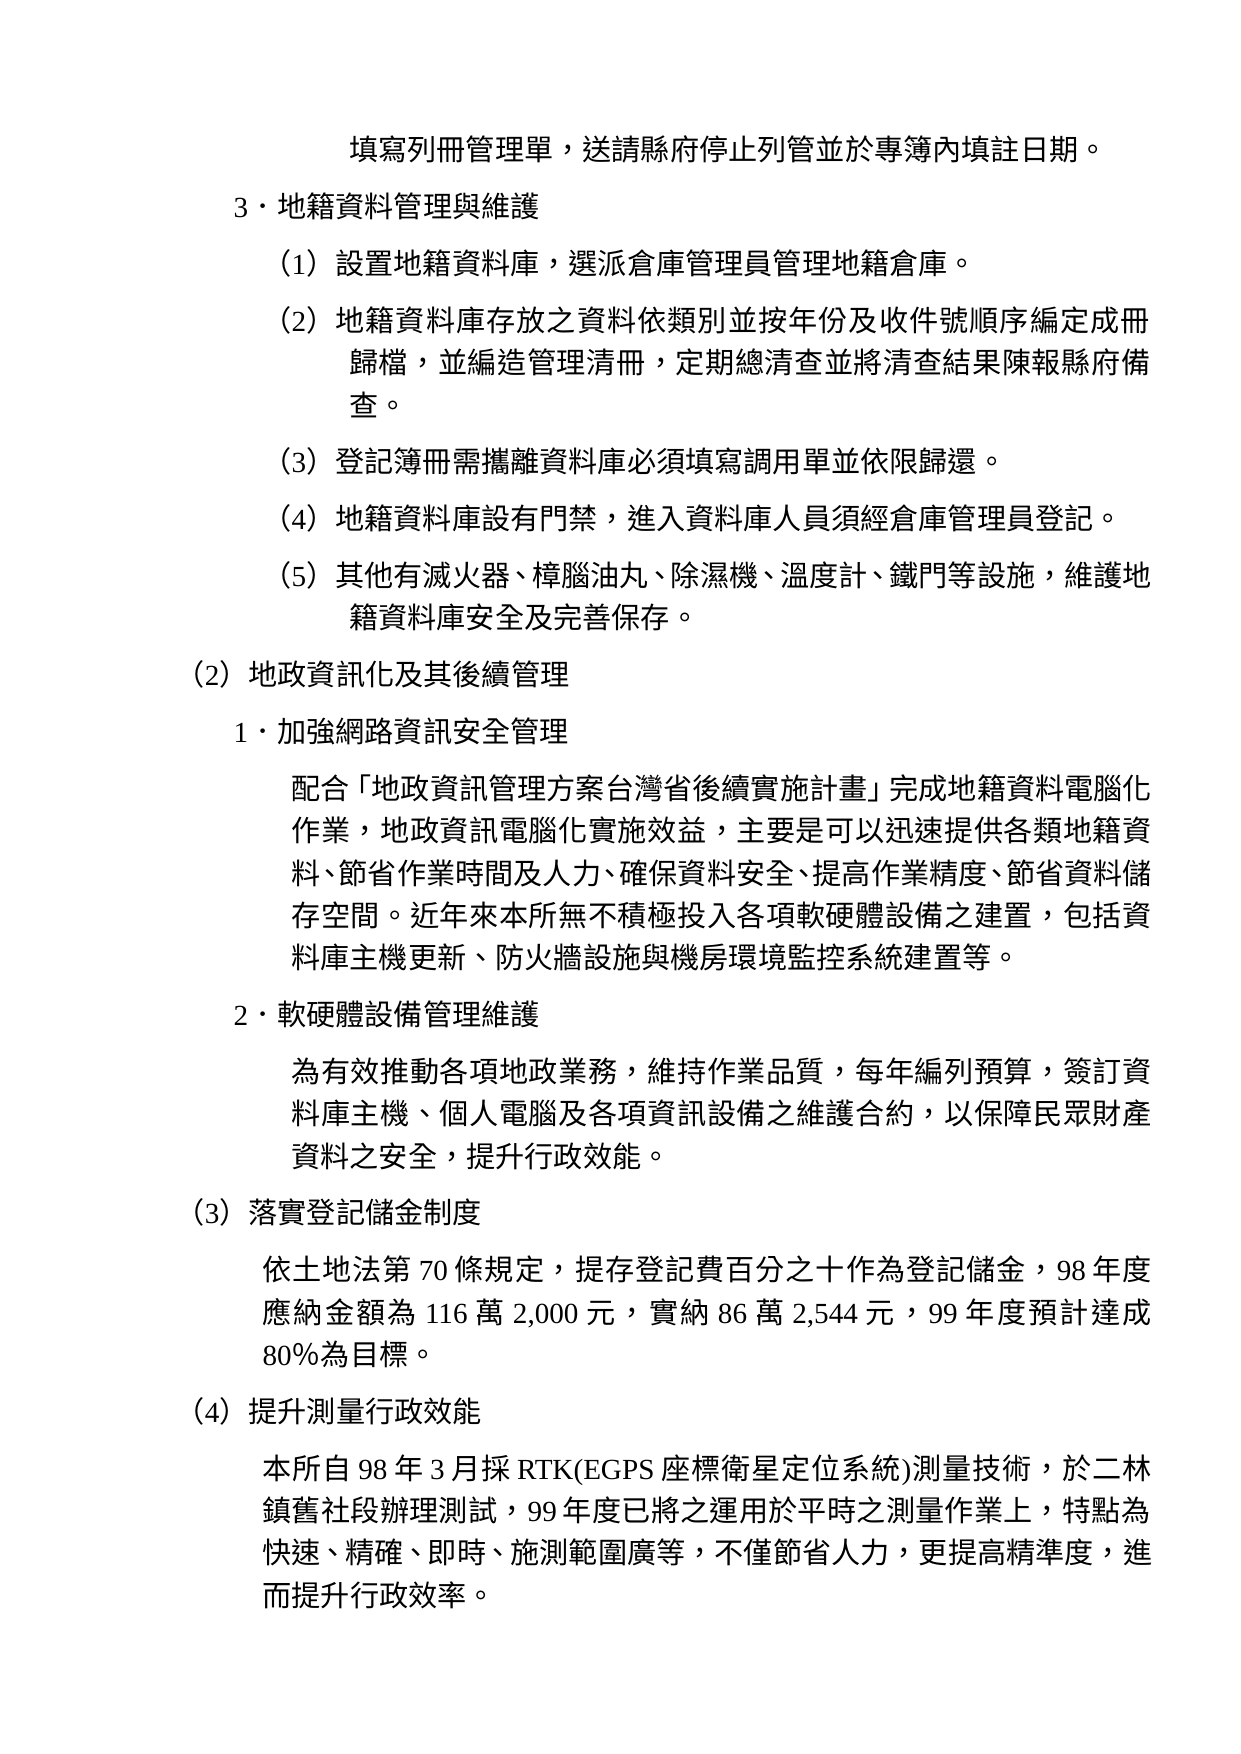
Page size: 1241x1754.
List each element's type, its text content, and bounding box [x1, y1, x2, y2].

list 填寫列冊管理單，送請縣府停止列管並於專簿內填註日期。 [262, 127, 1152, 169]
list 落實登記儲金制度 [175, 1190, 1152, 1232]
text 配合「地政資訊管理方案台灣省後續實施計畫」完成地籍資料電腦化作業，地政資訊電腦化實施效益，主要是可以迅速提供各類地籍資料、節省作業時間及人力、確保資料安全、提高作業精度、節省資料儲存空間。近年來本所無不積極投入各項軟硬體設備之建置，包括資料庫主機更新、防火牆設施與機房環境監控系統建置等。 [291, 766, 1152, 977]
list 設置地籍資料庫，選派倉庫管理員管理地籍倉庫。 [262, 241, 1152, 283]
list 登記簿冊需攜離資料庫必須填寫調用單並依限歸還。 [262, 439, 1152, 481]
list 地籍資料管理與維護 [233, 184, 1152, 226]
text 依土地法第70條規定，提存登記費百分之十作為登記儲金，98年度應納金額為116萬2,000元，實納86萬2,544元，99年度預計達成80％為目標。 [262, 1247, 1152, 1374]
list 地政資訊化及其後續管理 [175, 652, 1152, 694]
list 軟硬體設備管理維護 [233, 992, 1152, 1034]
list 加強網路資訊安全管理 [233, 709, 1152, 751]
list 地籍資料庫存放之資料依類別並按年份及收件號順序編定成冊歸檔，並編造管理清冊，定期總清查並將清查結果陳報縣府備查。 [262, 298, 1152, 424]
list 地籍資料庫設有門禁，進入資料庫人員須經倉庫管理員登記。 [262, 496, 1152, 538]
list 其他有滅火器、樟腦油丸、除濕機、溫度計、鐵門等設施，維護地籍資料庫安全及完善保存。 [262, 553, 1152, 637]
list 提升測量行政效能 [175, 1388, 1152, 1431]
text 本所自98年3月採RTK(EGPS座標衛星定位系統)測量技術，於二林鎮舊社段辦理測試，99年度已將之運用於平時之測量作業上，特點為快速、精確、即時、施測範圍廣等，不僅節省人力，更提高精準度，進而提升行政效率。 [262, 1445, 1152, 1614]
text 為有效推動各項地政業務，維持作業品質，每年編列預算，簽訂資料庫主機、個人電腦及各項資訊設備之維護合約，以保障民眾財產資料之安全，提升行政效能。 [291, 1049, 1152, 1176]
